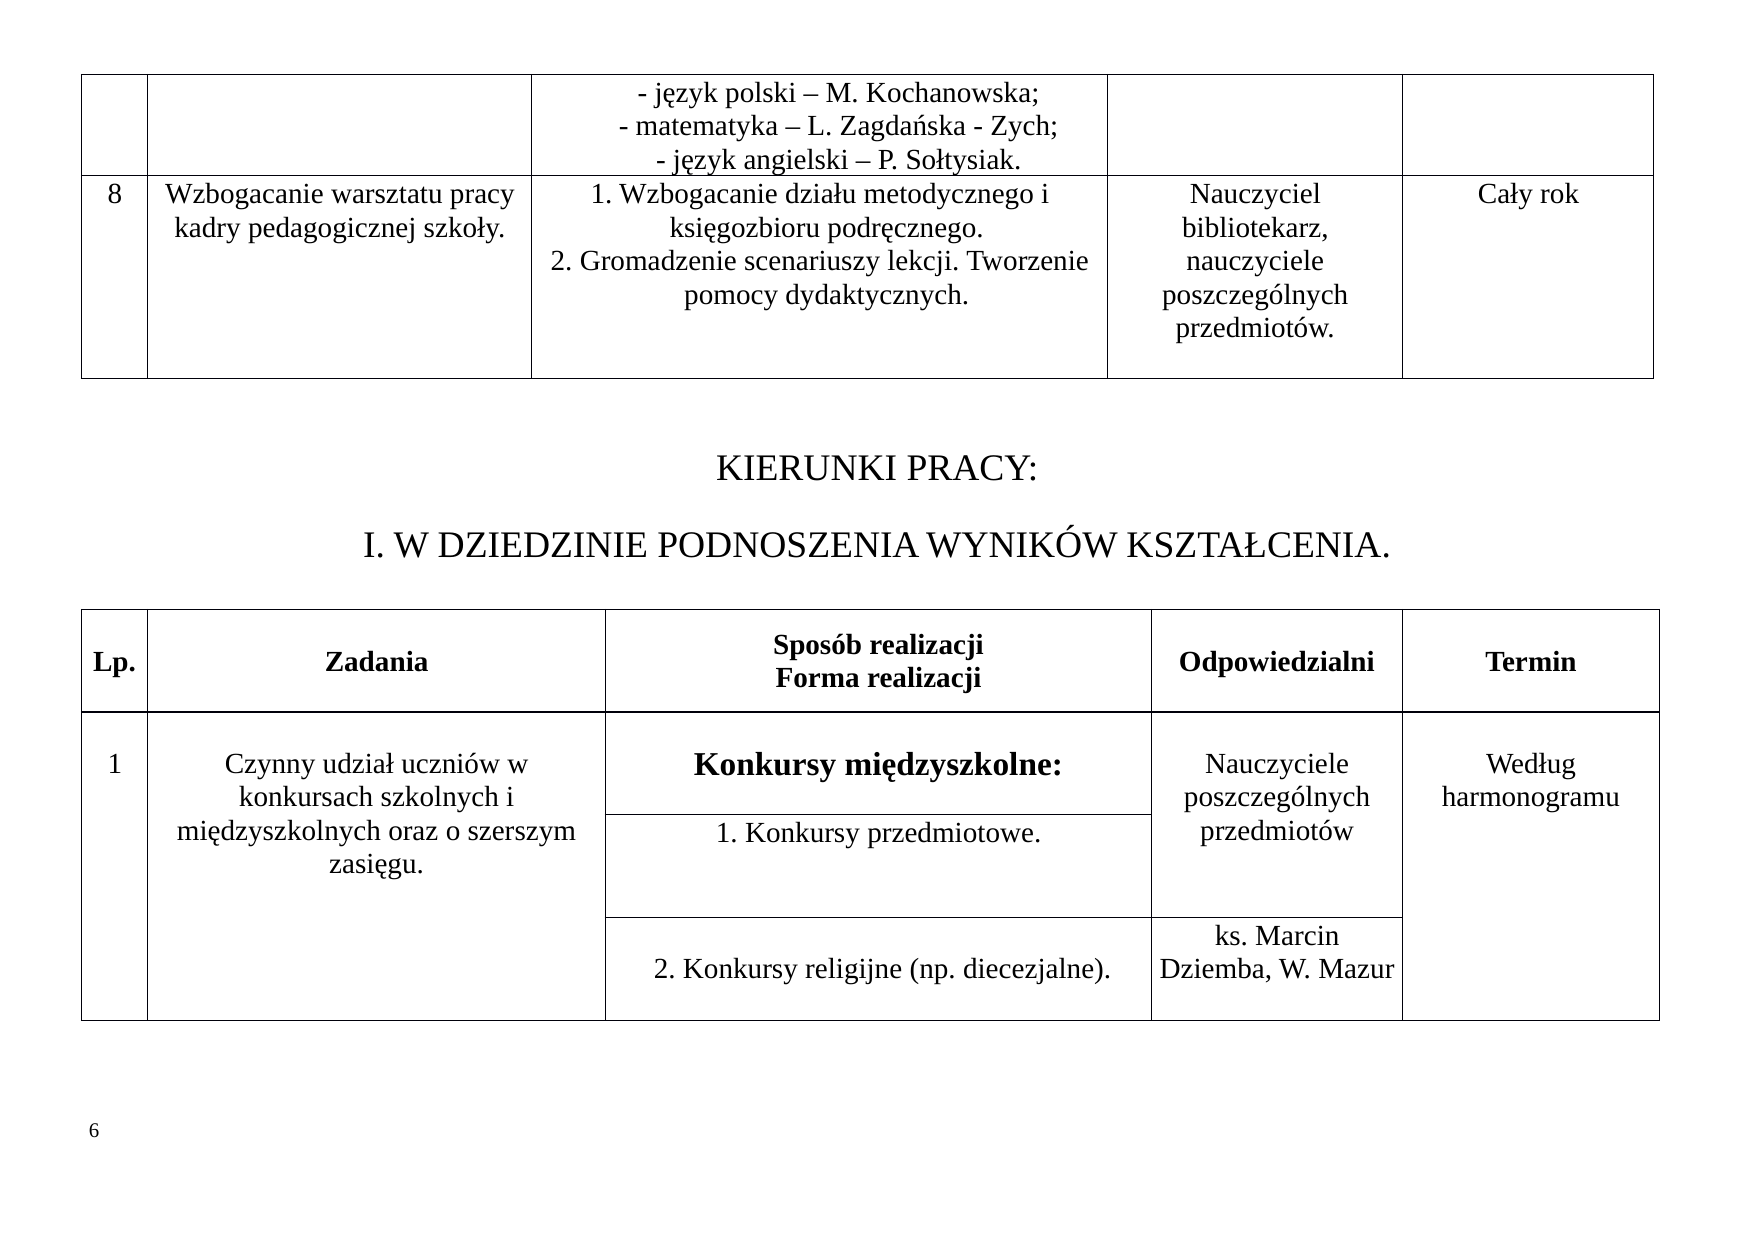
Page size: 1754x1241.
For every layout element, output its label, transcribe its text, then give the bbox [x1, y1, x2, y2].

table_cell Według harmonogramu [1403, 713, 1659, 1019]
table_cell Nauczyciel bibliotekarz, nauczyciele poszczególnych przedmiotów. [1108, 176, 1402, 378]
table_cell ks. Marcin Dziemba, W. Mazur [1152, 918, 1402, 1019]
text I. W dziedzinie podnoszenia wyników kształcenia. [89, 522, 1665, 566]
table_cell Nauczyciele poszczególnych przedmiotów [1152, 713, 1402, 917]
table_cell 1. Wzbogacanie działu metodycznego i księgozbioru podręcznego. 2. Gromadzenie scenariuszy lekcji. Tworzenie pomocy dydaktycznych. [532, 176, 1107, 378]
table_header Lp. [82, 610, 147, 711]
table_header Zadania [148, 610, 605, 711]
table_cell 1 [82, 713, 147, 1019]
table_cell 1. Konkursy przedmiotowe. [606, 815, 1151, 917]
table_cell [1403, 75, 1653, 175]
table_cell 8 [82, 176, 147, 378]
table_cell [82, 75, 147, 175]
table_cell - język polski – M. Kochanowska; - matematyka – L. Zagdańska - Zych; - język angielski – P. Sołtysiak. [532, 75, 1107, 175]
table_cell 2. Konkursy religijne (np. diecezjalne). [606, 918, 1151, 1019]
table_cell Cały rok [1403, 176, 1653, 378]
table_cell Wzbogacanie warsztatu pracy kadry pedagogicznej szkoły. [148, 176, 531, 378]
table_header Odpowiedzialni [1152, 610, 1402, 711]
text KIERUNKI PRACY: [89, 446, 1665, 489]
table_header Termin [1403, 610, 1659, 711]
table_cell [148, 75, 531, 175]
table_cell Czynny udział uczniów w konkursach szkolnych i międzyszkolnych oraz o szerszym zasięgu. [148, 713, 605, 1019]
table_cell [1108, 75, 1402, 175]
table_header Sposób realizacji Forma realizacji [606, 610, 1151, 711]
table_cell Konkursy międzyszkolne: [606, 713, 1151, 814]
